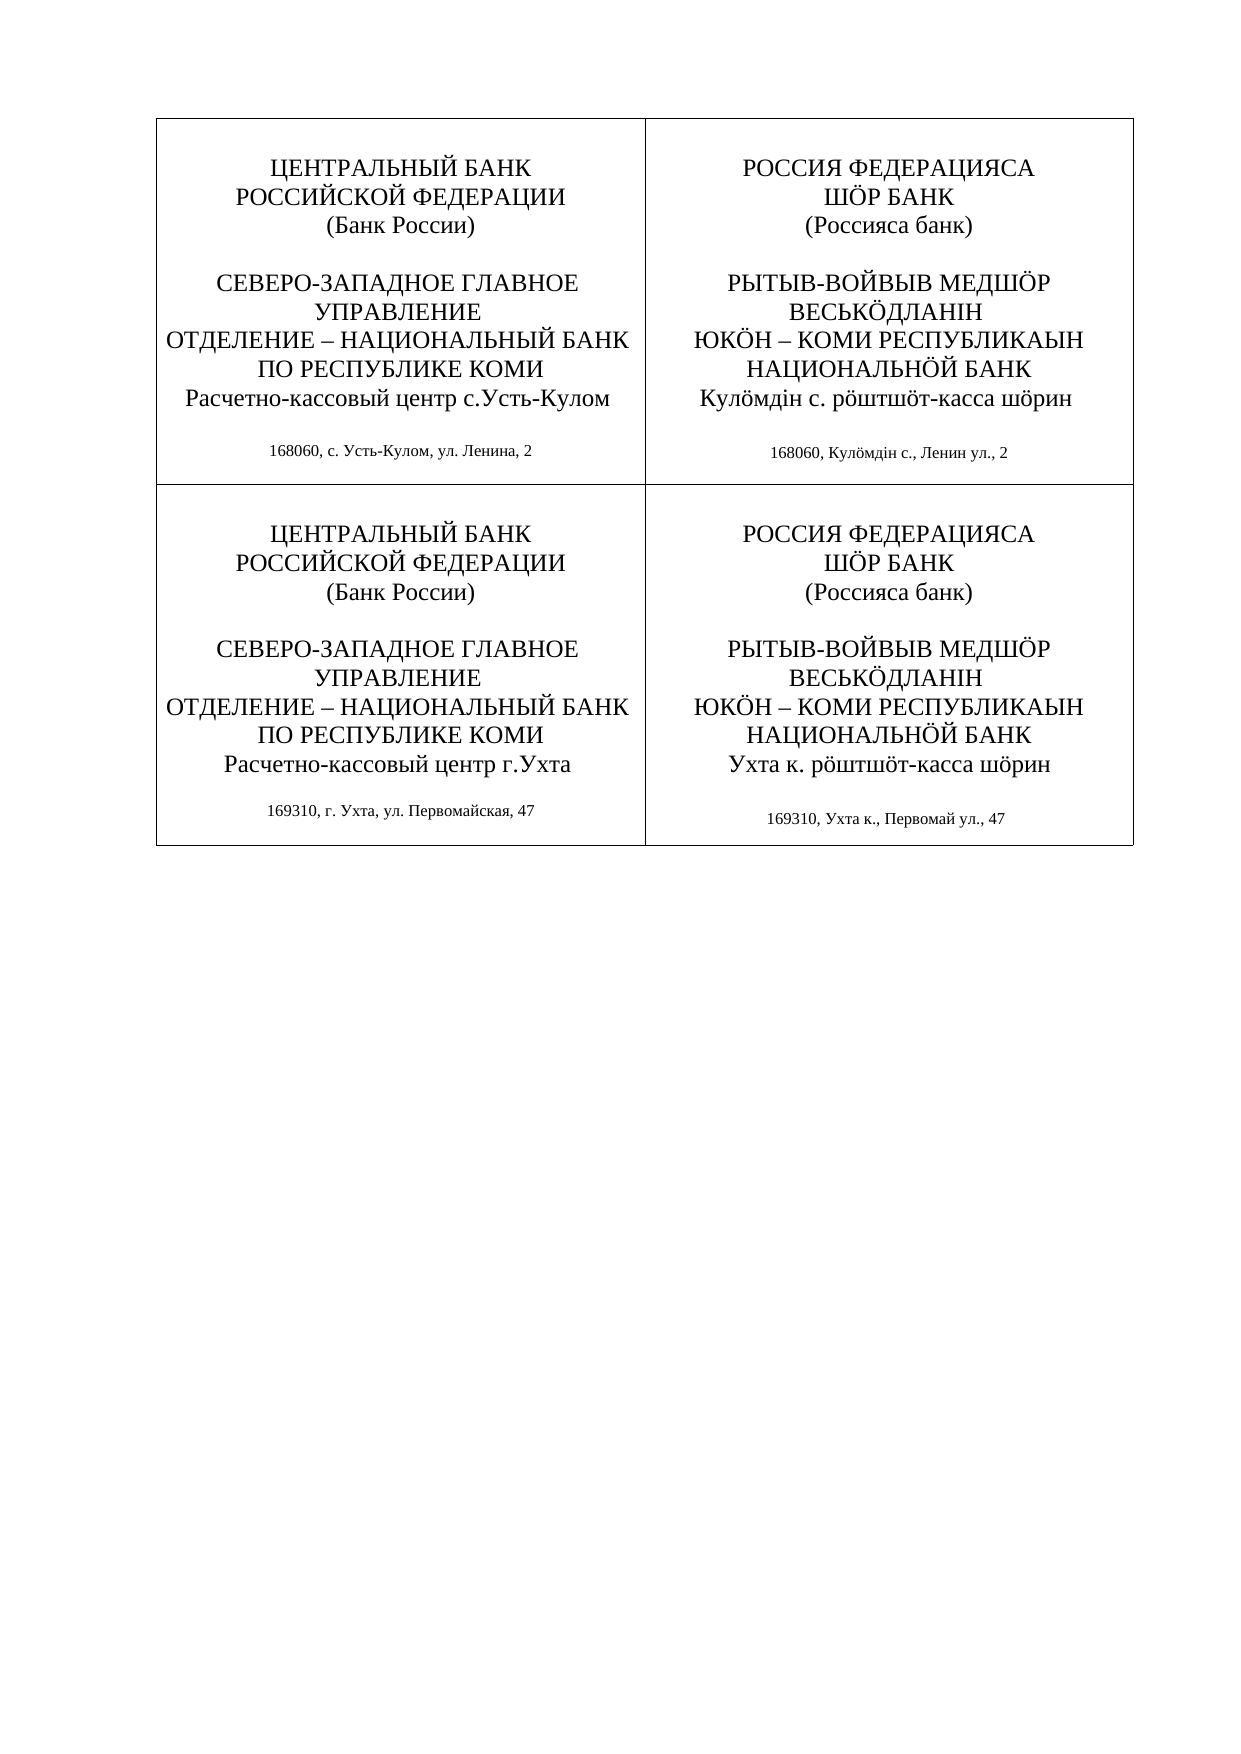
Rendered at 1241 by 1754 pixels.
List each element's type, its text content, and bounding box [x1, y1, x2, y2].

table_cell РОССИЯ ФЕДЕРАЦИЯСА ШӦР БАНК (Россияса банк) РЫТЫВ-ВОЙВЫВ МЕДШӦР ВЕСЬКӦДЛАНІН ЮКӦН – КОМИ РЕСПУБЛИКАЫН НАЦИОНАЛЬНӦЙ БАНК Кулӧмдін с. рӧштшӧт-касса шӧрин 168060, Кулӧмдін с., Ленин ул., 2 [646, 119, 1133, 484]
table_cell ЦЕНТРАЛЬНЫЙ БАНК РОССИЙСКОЙ ФЕДЕРАЦИИ (Банк России) СЕВЕРО-ЗАПАДНОЕ ГЛАВНОЕ УПРАВЛЕНИЕ ОТДЕЛЕНИЕ – НАЦИОНАЛЬНЫЙ БАНК ПО РЕСПУБЛИКЕ КОМИ Расчетно-кассовый центр г.Ухта 169310, г. Ухтa, ул. Первомайская, 47 [157, 485, 645, 845]
table_cell ЦЕНТРАЛЬНЫЙ БАНК РОССИЙСКОЙ ФЕДЕРАЦИИ (Банк России) СЕВЕРО-ЗАПАДНОЕ ГЛАВНОЕ УПРАВЛЕНИЕ ОТДЕЛЕНИЕ – НАЦИОНАЛЬНЫЙ БАНК ПО РЕСПУБЛИКЕ КОМИ Расчетно-кассовый центр с.Усть-Кулом 168060, с. Усть-Кулом, ул. Ленина, 2 [157, 119, 645, 484]
table_cell РОССИЯ ФЕДЕРАЦИЯСА ШӦР БАНК (Россияса банк) РЫТЫВ-ВОЙВЫВ МЕДШӦР ВЕСЬКӦДЛАНІН ЮКӦН – КОМИ РЕСПУБЛИКАЫН НАЦИОНАЛЬНӦЙ БАНК Ухта к. рӧштшӧт-касса шӧрин 169310, Ухтa к., Первомай ул., 47 [646, 485, 1133, 845]
